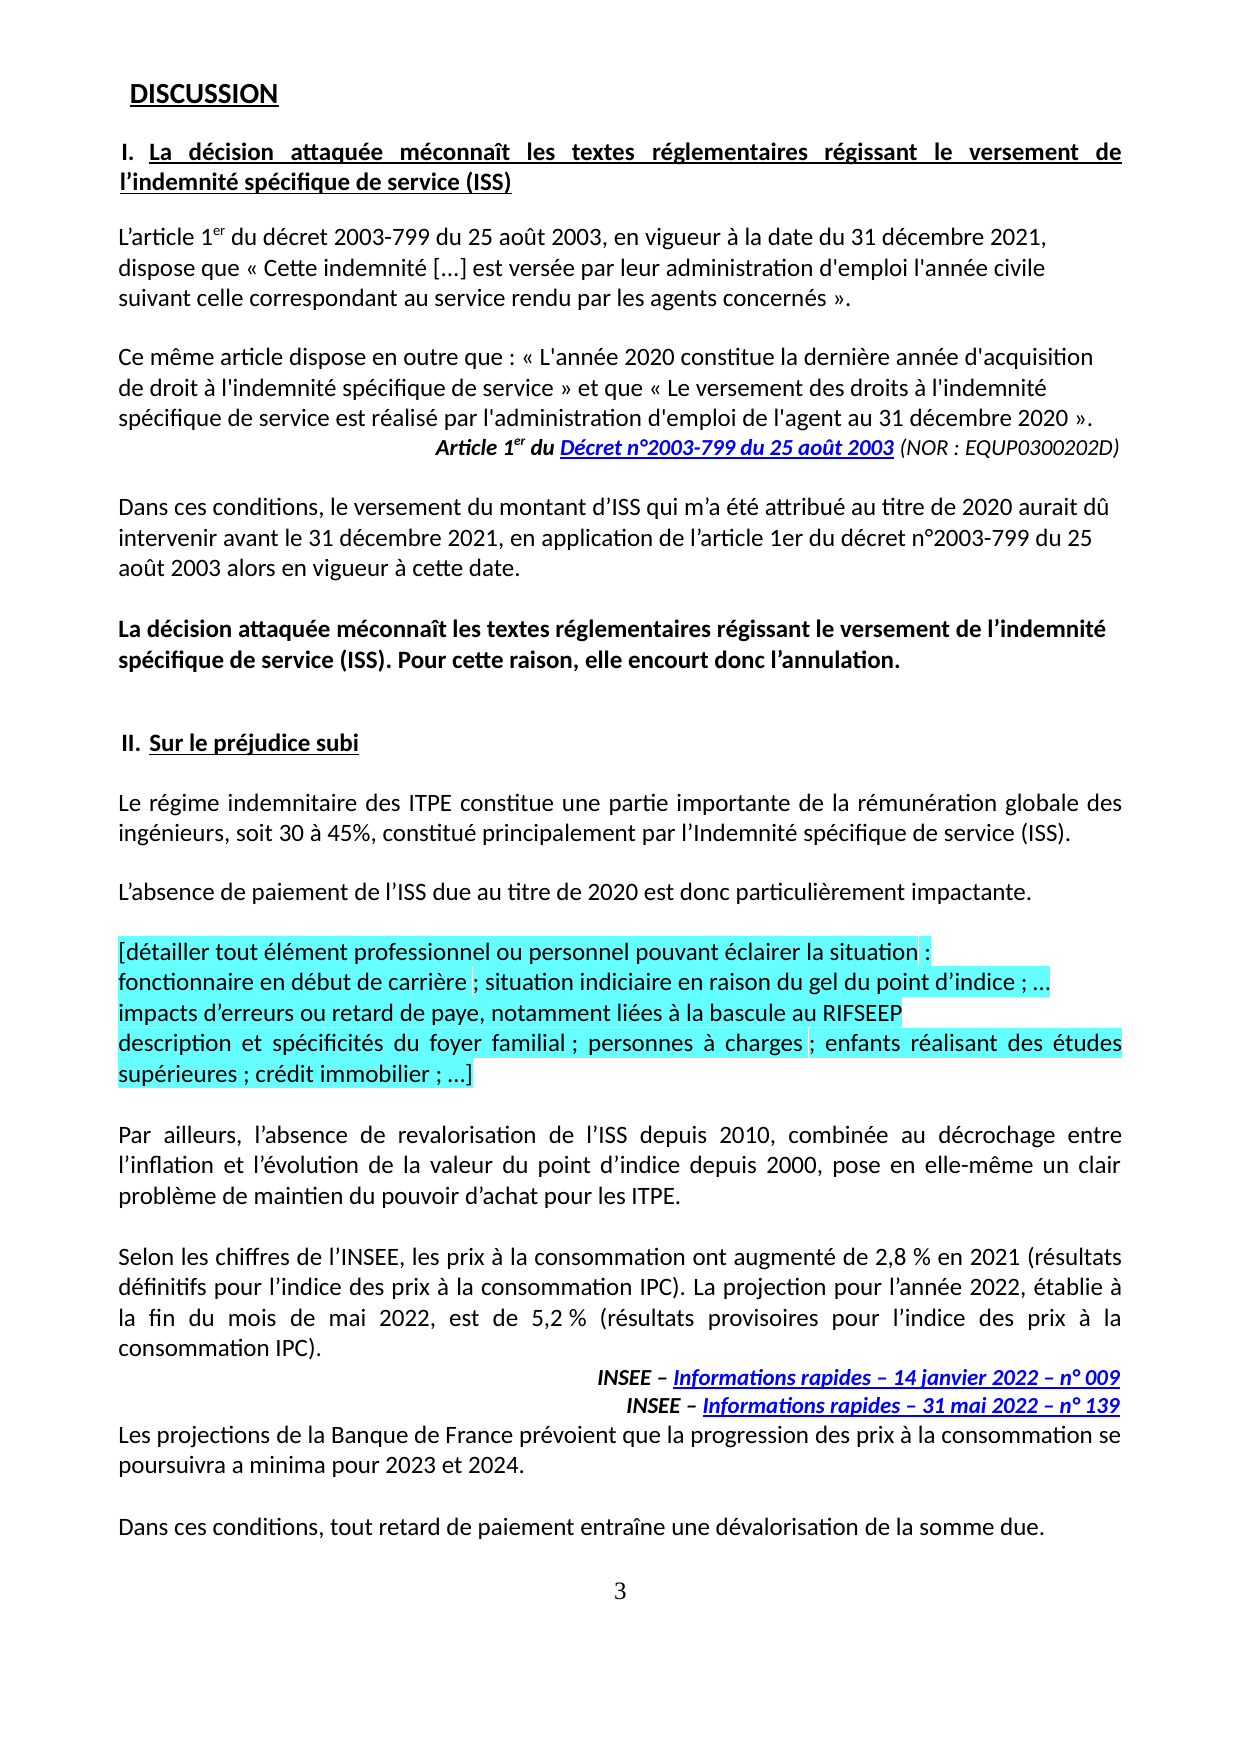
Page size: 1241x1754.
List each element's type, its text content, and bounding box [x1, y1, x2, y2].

text Dans ces conditions, le versement du montant d’ISS qui m’a été attribué au titre de 2020 aurait dû intervenir avant le 31 décembre 2021, en application de l’article 1er du décret n°2003-799 du 25 août 2003 alors en vigueur à cette date. [118, 492, 1122, 583]
list La décision attaquée méconnaît les textes réglementaires régissant le versement de l’indemnité spécifique de service (ISS) [119, 136, 1122, 197]
text Les projections de la Banque de France prévoient que la progression des prix à la consommation se poursuivra a minima pour 2023 et 2024. [118, 1419, 1122, 1480]
text L’absence de paiement de l’ISS due au titre de 2020 est donc particulièrement impactante. [118, 877, 1122, 907]
text INSEE – Informations rapides – 31 mai 2022 – n° 139 [118, 1391, 1122, 1419]
text Le régime indemnitaire des ITPE constitue une partie importante de la rémunération globale des ingénieurs, soit 30 à 45%, constitué principalement par l’Indemnité spécifique de service (ISS). [118, 787, 1122, 848]
text fonctionnaire en début de carrière ; situation indiciaire en raison du gel du point d’indice ; … [118, 966, 1122, 997]
text INSEE – Informations rapides – 14 janvier 2022 – n° 009 [118, 1363, 1122, 1391]
text [détailler tout élément professionnel ou personnel pouvant éclairer la situation : [118, 936, 1122, 966]
text impacts d’erreurs ou retard de paye, notamment liées à la bascule au RIFSEEP [118, 997, 1122, 1027]
text Par ailleurs, l’absence de revalorisation de l’ISS depuis 2010, combinée au décrochage entre l’inflation et l’évolution de la valeur du point d’indice depuis 2000, pose en elle-même un clair problème de maintien du pouvoir d’achat pour les ITPE. [118, 1119, 1122, 1211]
text La décision attaquée méconnaît les textes réglementaires régissant le versement de l’indemnité spécifique de service (ISS). Pour cette raison, elle encourt donc l’annulation. [118, 614, 1122, 675]
text description et spécificités du foyer familial ; personnes à charges ; enfants réalisant des études supérieures ; crédit immobilier ; …] [118, 1027, 1122, 1088]
list Sur le préjudice subi [119, 727, 1122, 758]
text L’article 1er du décret 2003-799 du 25 août 2003, en vigueur à la date du 31 décembre 2021, dispose que « Cette indemnité [...] est versée par leur administration d'emploi l'année civile suivant celle correspondant au service rendu par les agents concernés ». [118, 221, 1122, 313]
text DISCUSSION [118, 75, 1122, 111]
text Dans ces conditions, tout retard de paiement entraîne une dévalorisation de la somme due. [118, 1511, 1122, 1541]
text Ce même article dispose en outre que : « L'année 2020 constitue la dernière année d'acquisition de droit à l'indemnité spécifique de service » et que « Le versement des droits à l'indemnité spécifique de service est réalisé par l'administration d'emploi de l'agent au 31 décembre 2020 ». [118, 341, 1122, 433]
text Article 1er du Décret n°2003-799 du 25 août 2003 (NOR : EQUP0300202D) [118, 433, 1122, 461]
text Selon les chiffres de l’INSEE, les prix à la consommation ont augmenté de 2,8 % en 2021 (résultats définitifs pour l’indice des prix à la consommation IPC). La projection pour l’année 2022, établie à la fin du mois de mai 2022, est de 5,2 % (résultats provisoires pour l’indice des prix à la consommation IPC). [118, 1241, 1122, 1363]
